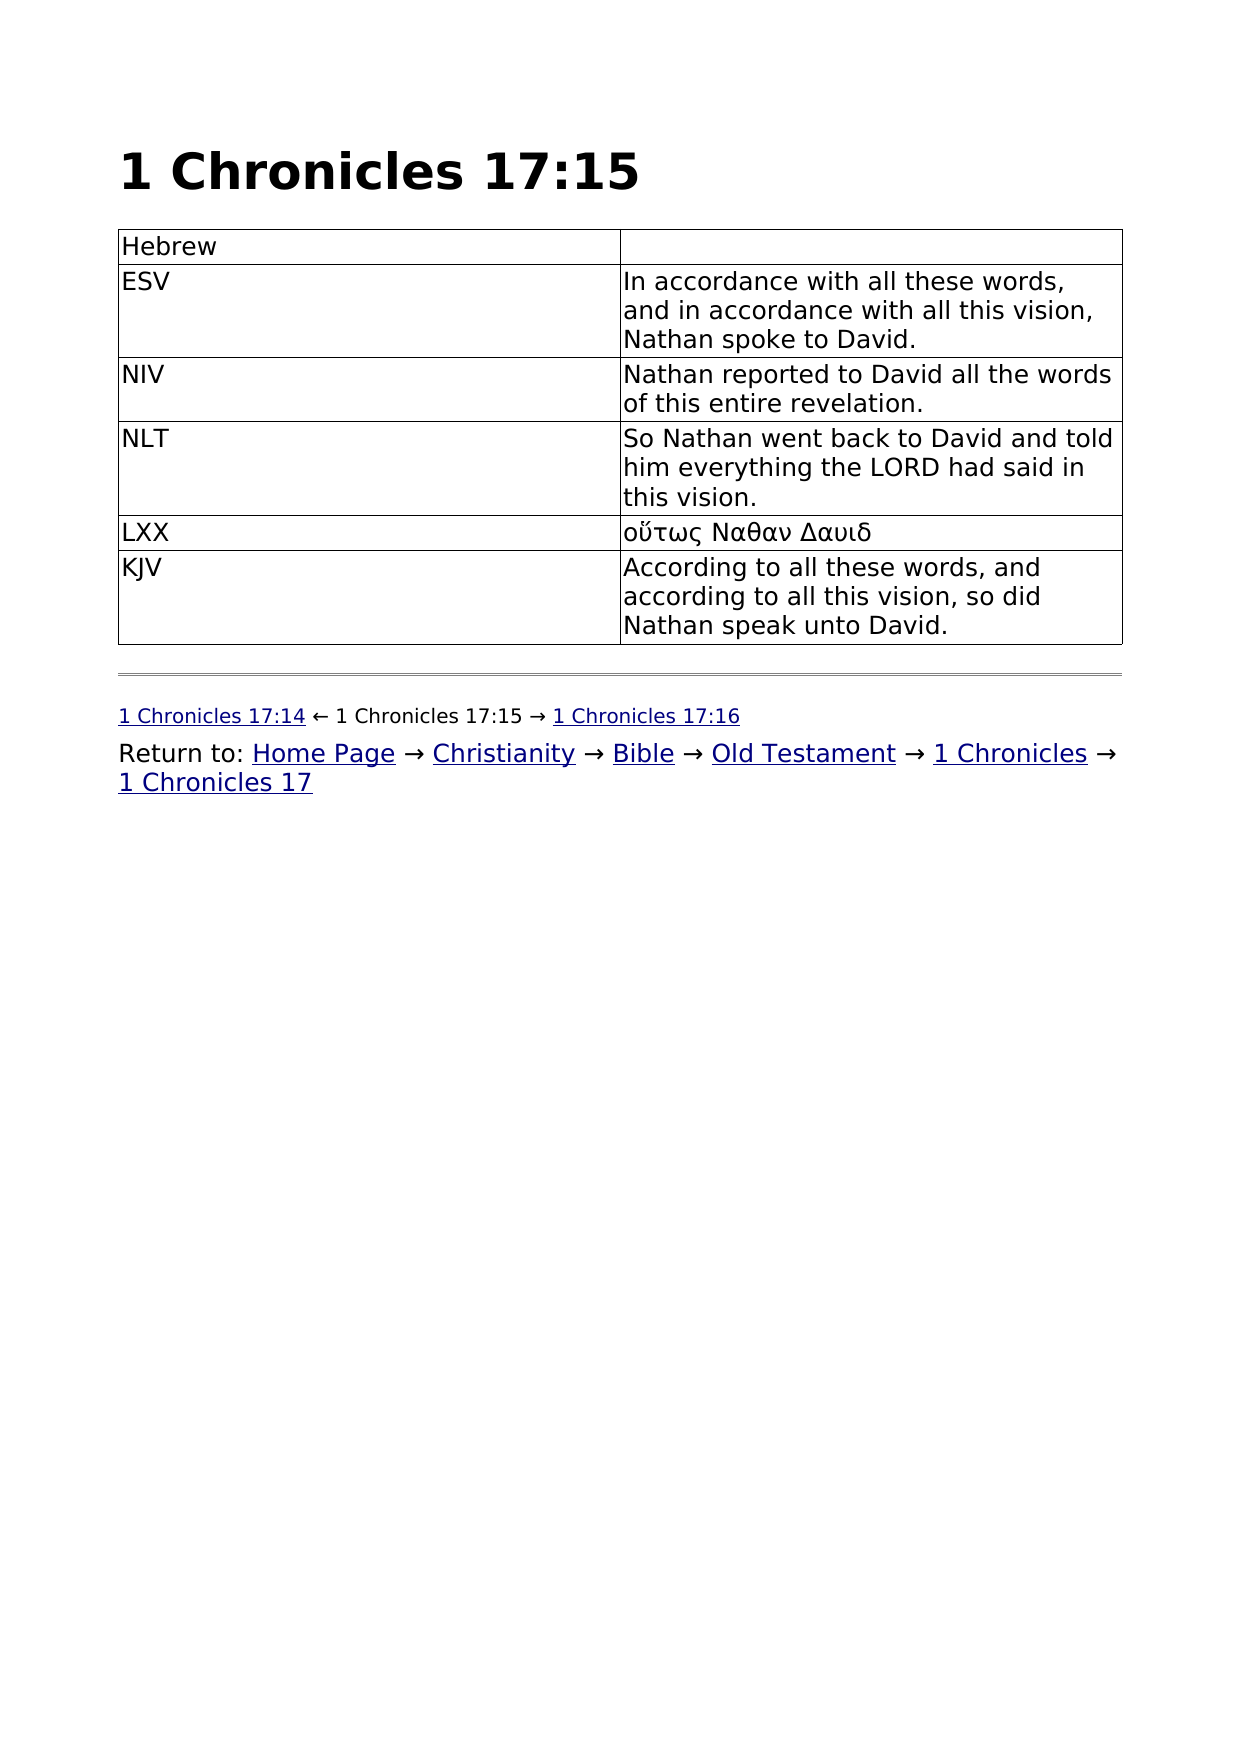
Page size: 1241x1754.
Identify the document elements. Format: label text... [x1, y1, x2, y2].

table_header Hebrew [119, 230, 620, 264]
table_cell NLT [119, 422, 620, 515]
table_cell NIV [119, 358, 620, 421]
table_cell According to all these words, and according to all this vision, so did Nathan speak unto David. [621, 551, 1122, 643]
text Return to: Home Page → Christianity → Bible → Old Testament → 1 Chronicles → 1 Chronicles 17 [118, 739, 1122, 797]
table_cell οὕτως Ναθαν Δαυιδ [621, 516, 1122, 550]
table_cell ESV [119, 265, 620, 357]
table_header [621, 230, 1122, 264]
text 1 Chronicles 17:14 ← 1 Chronicles 17:15 → 1 Chronicles 17:16 [118, 705, 1122, 739]
table_cell LXX [119, 516, 620, 550]
table_cell Nathan reported to David all the words of this entire revelation. [621, 358, 1122, 421]
table_cell KJV [119, 551, 620, 643]
table_cell In accordance with all these words, and in accordance with all this vision, Nathan spoke to David. [621, 265, 1122, 357]
table_cell So Nathan went back to David and told him everything the LORD had said in this vision. [621, 422, 1122, 515]
subtitle 1 Chronicles 17:15 [118, 143, 1122, 201]
